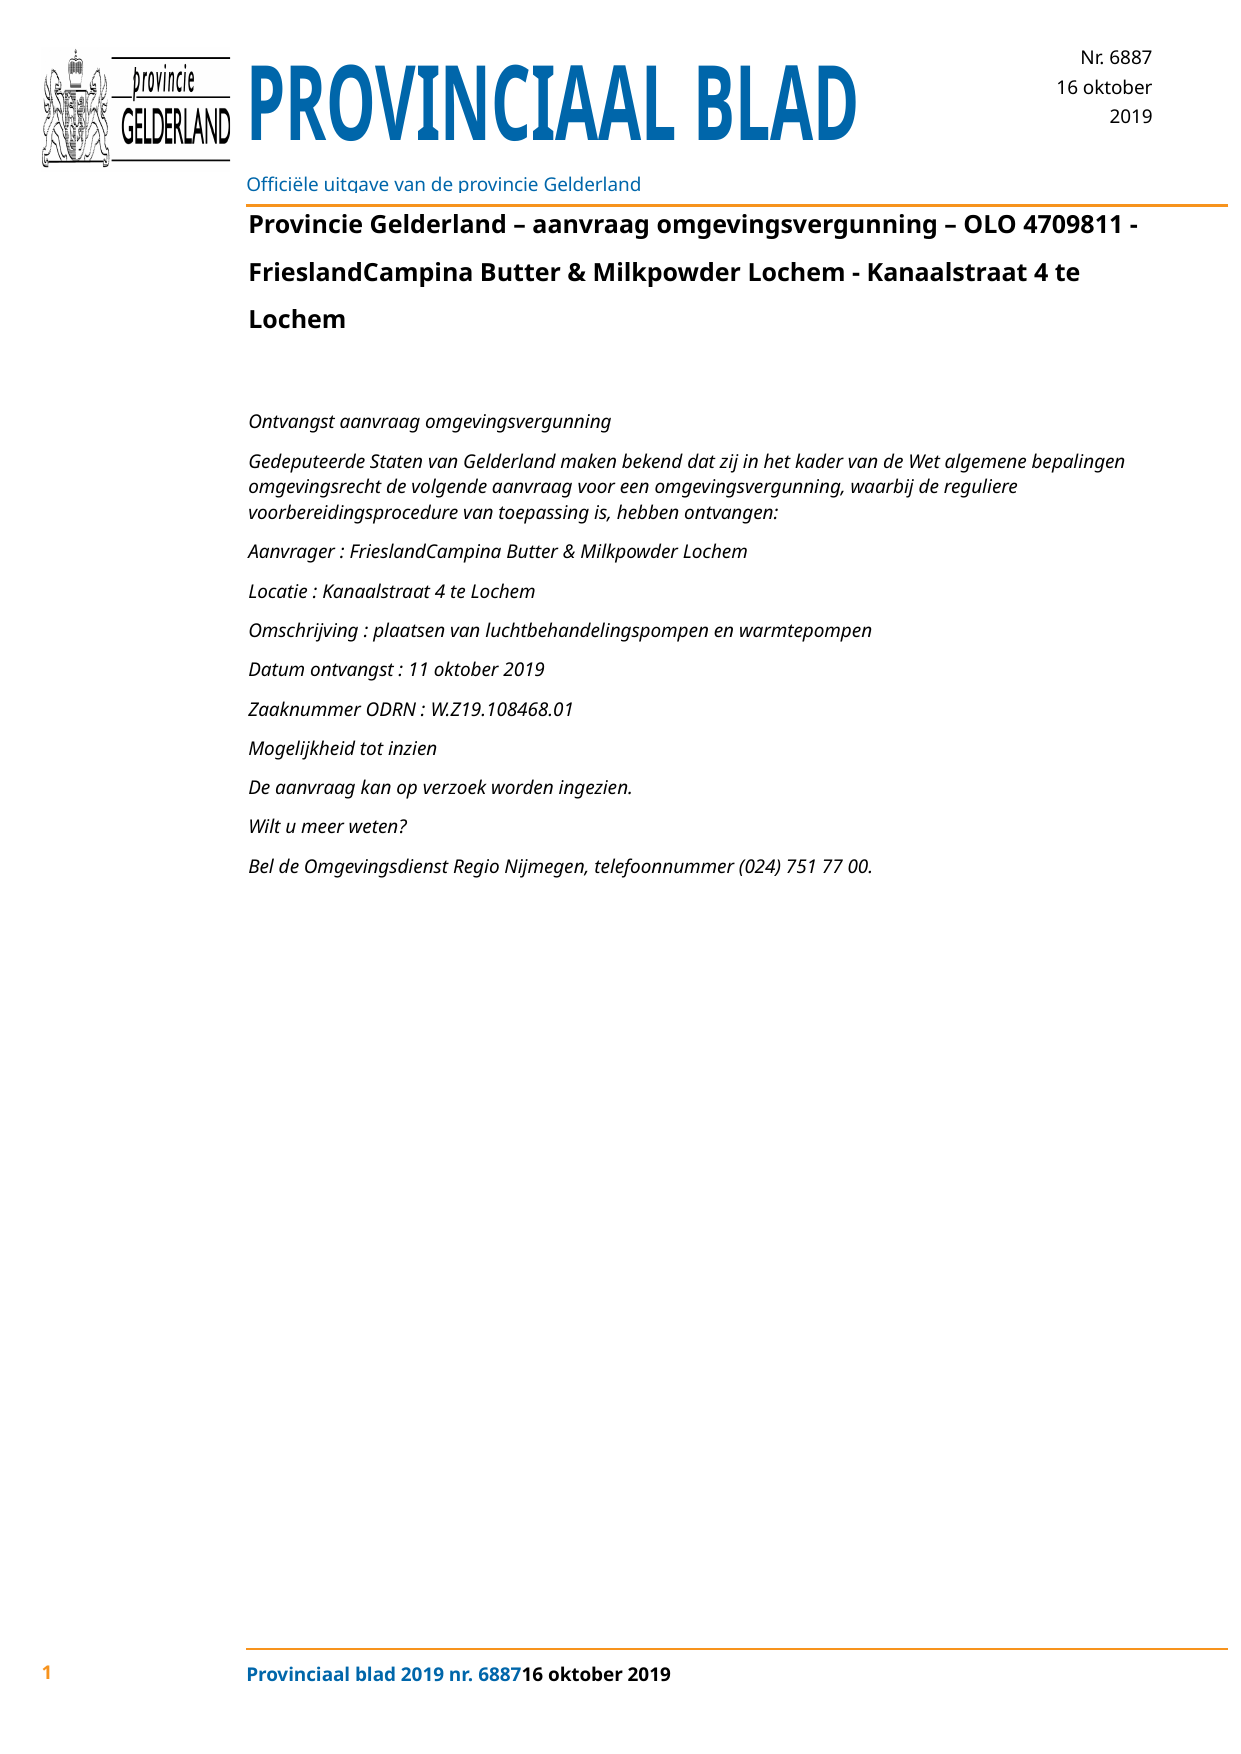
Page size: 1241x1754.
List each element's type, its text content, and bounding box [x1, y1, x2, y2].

text Mogelijkheid tot inzien [248, 735, 1152, 761]
text Gedeputeerde Staten van Gelderland maken bekend dat zij in het kader van de Wet algemene bepalingen omgevingsrecht de volgende aanvraag voor een omgevingsvergunning, waarbij de reguliere voorbereidingsprocedure van toepassing is, hebben ontvangen: [248, 448, 1152, 525]
text Ontvangst aanvraag omgevingsvergunning [248, 409, 1152, 434]
text Zaaknummer ODRN : W.Z19.108468.01 [248, 696, 1152, 721]
picture [41, 47, 231, 172]
text Wilt u meer weten? [248, 813, 1152, 839]
text De aanvraag kan op verzoek worden ingezien. [248, 774, 1152, 800]
text Bel de Omgevingsdienst Regio Nijmegen, telefoonnummer (024) 751 77 00. [248, 853, 1152, 878]
text Aanvrager : FrieslandCampina Butter & Milkpowder Lochem [248, 539, 1152, 564]
text Provincie Gelderland – aanvraag omgevingsvergunning – OLO 4709811 - FrieslandCampina Butter & Milkpowder Lochem - Kanaalstraat 4 te Lochem [248, 207, 1152, 336]
text Datum ontvangst : 11 oktober 2019 [248, 656, 1152, 682]
text Locatie : Kanaalstraat 4 te Lochem [248, 578, 1152, 604]
text Omschrijving : plaatsen van luchtbehandelingspompen en warmtepompen [248, 617, 1152, 643]
